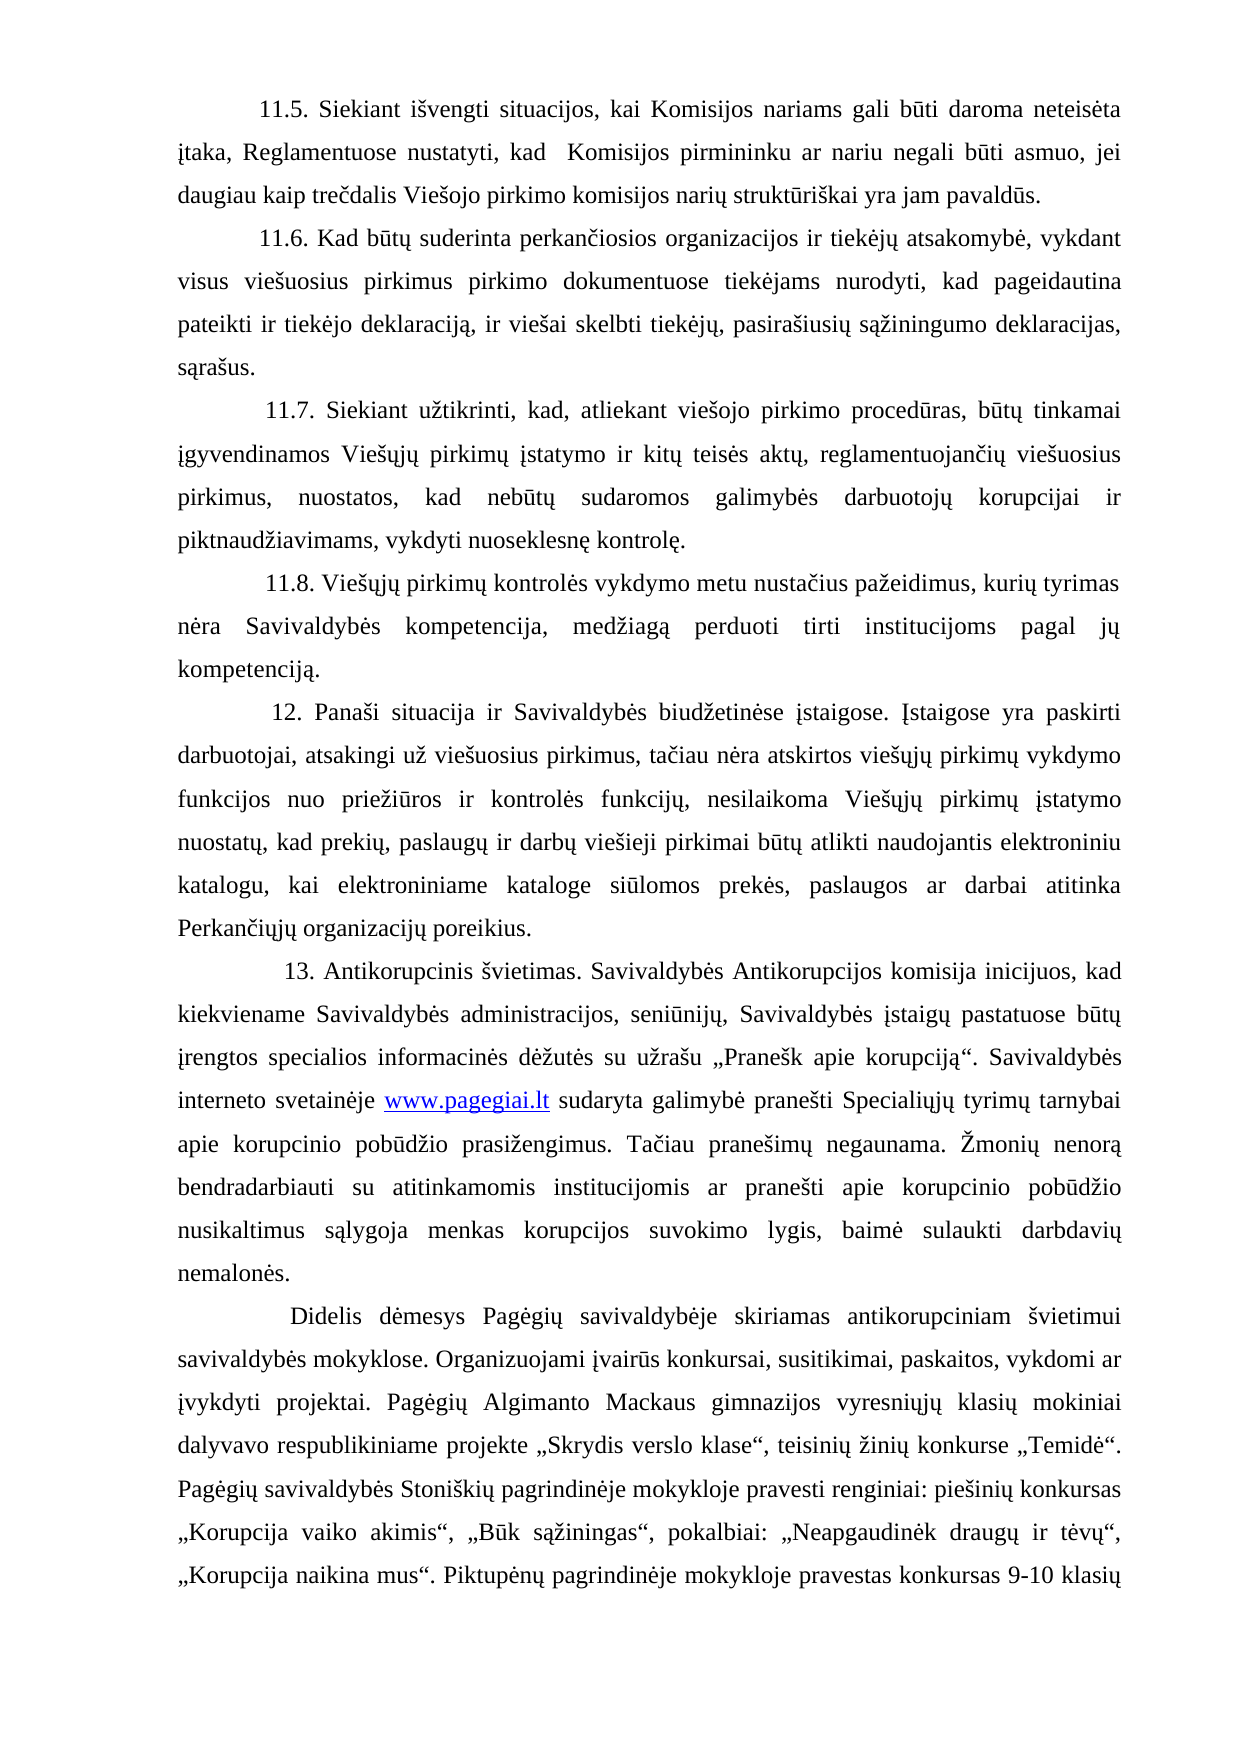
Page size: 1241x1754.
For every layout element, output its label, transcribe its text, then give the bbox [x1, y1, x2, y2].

text 11.5. Siekiant išvengti situacijos, kai Komisijos nariams gali būti daroma neteisėta įtaka, Reglamentuose nustatyti, kad Komisijos pirmininku ar nariu negali būti asmuo, jei daugiau kaip trečdalis Viešojo pirkimo komisijos narių struktūriškai yra jam pavaldūs. [177, 94, 1122, 209]
text 11.8. Viešųjų pirkimų kontrolės vykdymo metu nustačius pažeidimus, kurių tyrimas nėra Savivaldybės kompetencija, medžiagą perduoti tirti institucijoms pagal jų kompetenciją. [177, 568, 1122, 683]
text 11.7. Siekiant užtikrinti, kad, atliekant viešojo pirkimo procedūras, būtų tinkamai įgyvendinamos Viešųjų pirkimų įstatymo ir kitų teisės aktų, reglamentuojančių viešuosius pirkimus, nuostatos, kad nebūtų sudaromos galimybės darbuotojų korupcijai ir piktnaudžiavimams, vykdyti nuoseklesnę kontrolę. [177, 396, 1122, 554]
text 11.6. Kad būtų suderinta perkančiosios organizacijos ir tiekėjų atsakomybė, vykdant visus viešuosius pirkimus pirkimo dokumentuose tiekėjams nurodyti, kad pageidautina pateikti ir tiekėjo deklaraciją, ir viešai skelbti tiekėjų, pasirašiusių sąžiningumo deklaracijas, sąrašus. [177, 223, 1122, 381]
text Didelis dėmesys Pagėgių savivaldybėje skiriamas antikorupciniam švietimui savivaldybės mokyklose. Organizuojami įvairūs konkursai, susitikimai, paskaitos, vykdomi ar įvykdyti projektai. Pagėgių Algimanto Mackaus gimnazijos vyresniųjų klasių mokiniai dalyvavo respublikiniame projekte „Skrydis verslo klase“, teisinių žinių konkurse „Temidė“. Pagėgių savivaldybės Stoniškių pagrindinėje mokykloje pravesti renginiai: piešinių konkursas „Korupcija vaiko akimis“, „Būk sąžiningas“, pokalbiai: „Neapgaudinėk draugų ir tėvų“, „Korupcija naikina mus“. Piktupėnų pagrindinėje mokykloje pravestas konkursas 9-10 klasių [177, 1301, 1122, 1589]
text 12. Panaši situacija ir Savivaldybės biudžetinėse įstaigose. Įstaigose yra paskirti darbuotojai, atsakingi už viešuosius pirkimus, tačiau nėra atskirtos viešųjų pirkimų vykdymo funkcijos nuo priežiūros ir kontrolės funkcijų, nesilaikoma Viešųjų pirkimų įstatymo nuostatų, kad prekių, paslaugų ir darbų viešieji pirkimai būtų atlikti naudojantis elektroniniu katalogu, kai elektroniniame kataloge siūlomos prekės, paslaugos ar darbai atitinka Perkančiųjų organizacijų poreikius. [177, 697, 1122, 942]
text 13. Antikorupcinis švietimas. Savivaldybės Antikorupcijos komisija inicijuos, kad kiekviename Savivaldybės administracijos, seniūnijų, Savivaldybės įstaigų pastatuose būtų įrengtos specialios informacinės dėžutės su užrašu „Pranešk apie korupciją“. Savivaldybės interneto svetainėje www.pagegiai.lt sudaryta galimybė pranešti Specialiųjų tyrimų tarnybai apie korupcinio pobūdžio prasižengimus. Tačiau pranešimų negaunama. Žmonių nenorą bendradarbiauti su atitinkamomis institucijomis ar pranešti apie korupcinio pobūdžio nusikaltimus sąlygoja menkas korupcijos suvokimo lygis, baimė sulaukti darbdavių nemalonės. [177, 956, 1122, 1287]
